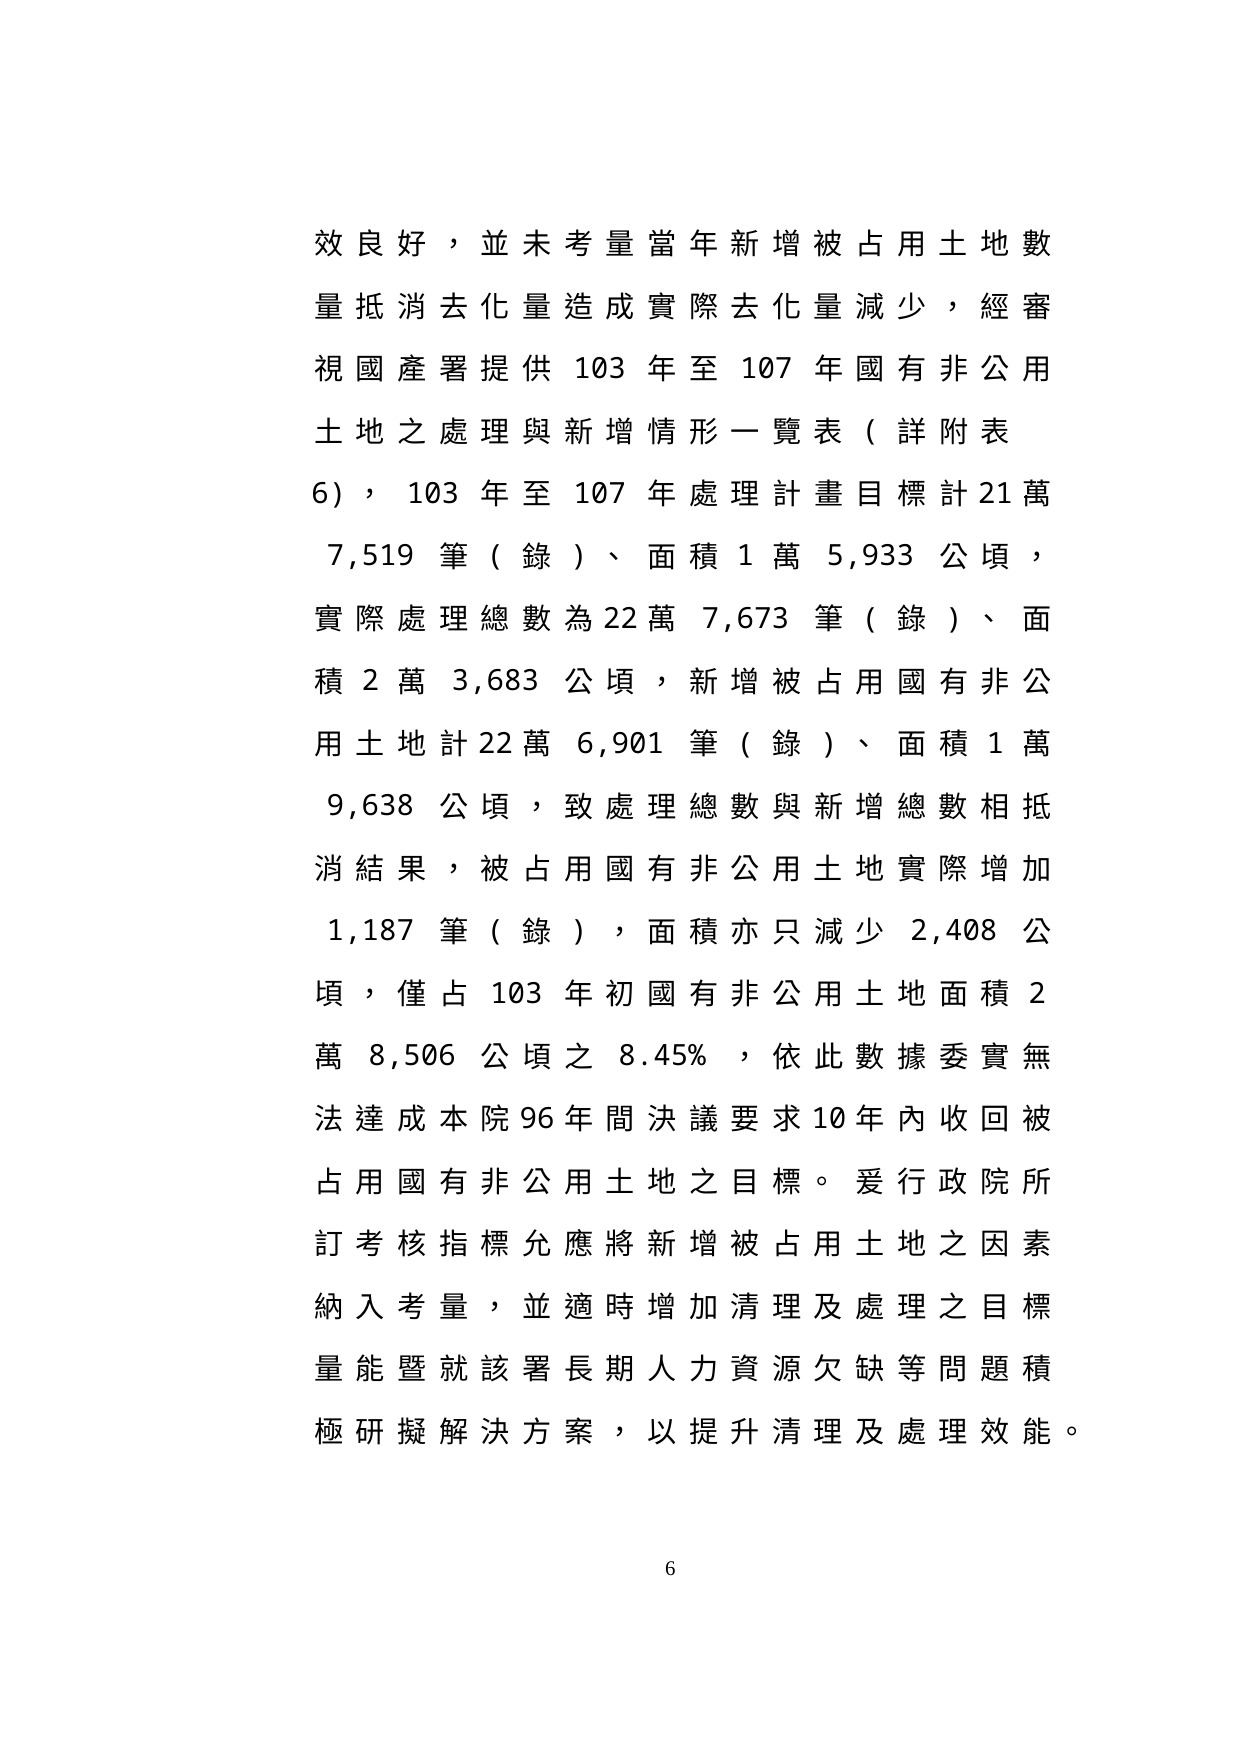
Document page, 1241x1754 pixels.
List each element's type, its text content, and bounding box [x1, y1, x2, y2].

text 查行政院於評估考核清理與處理被占用國有非公用土地績效時，主要係以財政部國產署自訂之當年度清理及處理目標為評估標準，如目標達成度超過100%即評為績效良好，並未考量當年新增被占用土地數量抵消去化量造成實際去化量減少，經審視國產署提供103年至107年國有非公用土地之處理與新增情形一覽表(詳附表6)，103年至107年處理計畫目標計21萬7,519筆(錄)、面積1萬5,933公頃，實際處理總數為22萬7,673筆(錄)、面積2萬3,683公頃，新增被占用國有非公用土地計22萬6,901筆(錄)、面積1萬9,638公頃，致處理總數與新增總數相抵消結果，被占用國有非公用土地實際增加1,187筆(錄)，面積亦只減少2,408公頃，僅占103年初國有非公用土地面積2萬8,506公頃之8.45%，依此數據委實無法達成本院96年間決議要求10年內收回被占用國有非公用土地之目標。爰行政院所訂考核指標允應將新增被占用土地之因素納入考量，並適時增加清理及處理之目標量能暨就該署長期人力資源欠缺等問題積極研擬解決方案，以提升清理及處理效能。 [271, 200, 1058, 1450]
